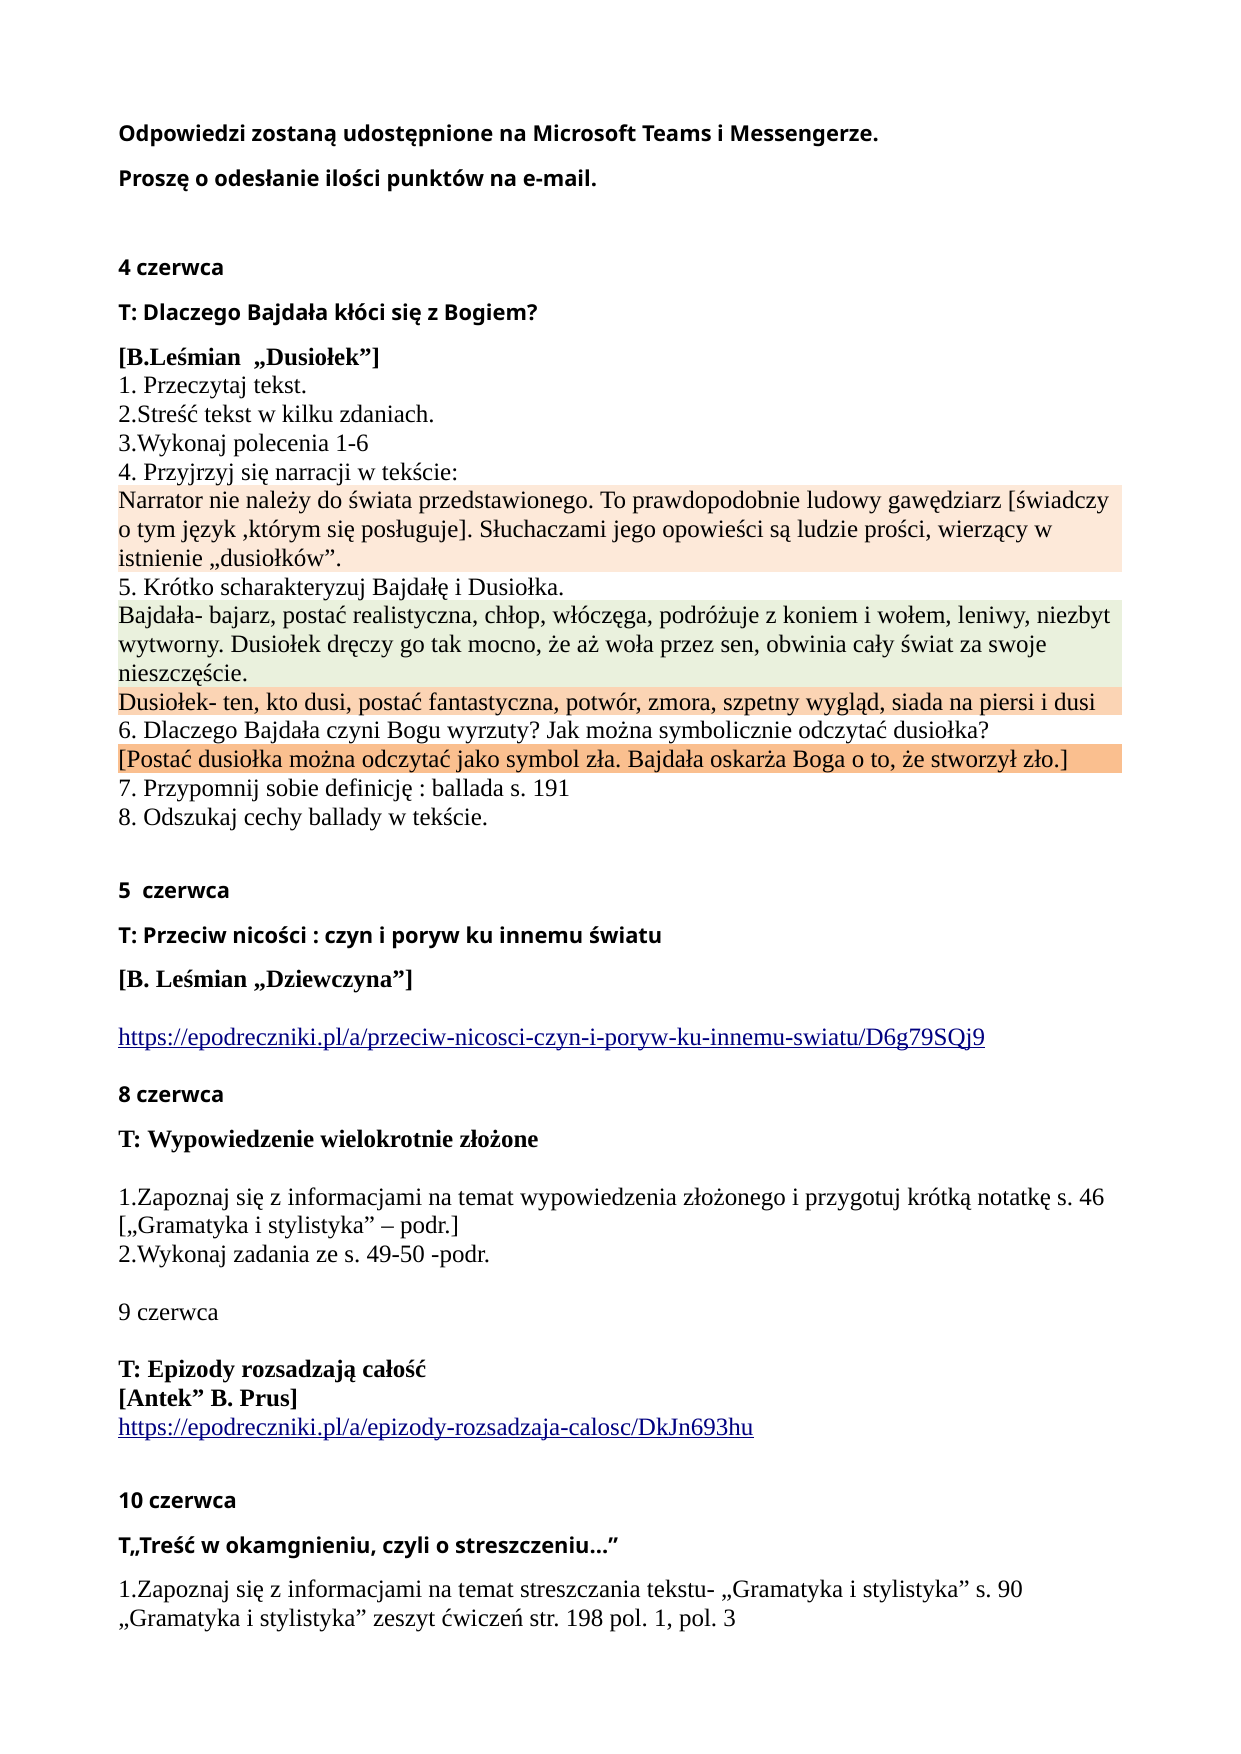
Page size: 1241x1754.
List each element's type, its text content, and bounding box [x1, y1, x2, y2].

text 1. Przeczytaj tekst. [118, 370, 1122, 399]
text 3.Wykonaj polecenia 1-6 [118, 428, 1122, 457]
list 8 czerwca [118, 1079, 1122, 1109]
text 9 czerwca [118, 1297, 1122, 1325]
text 6. Dlaczego Bajdała czyni Bogu wyrzuty? Jak można symbolicznie odczytać dusiołka? [118, 715, 1122, 744]
text „Gramatyka i stylistyka” zeszyt ćwiczeń str. 198 pol. 1, pol. 3 [118, 1603, 1122, 1632]
list T: Przeciw nicości : czyn i poryw ku innemu światu [118, 920, 1122, 949]
list T: Dlaczego Bajdała kłóci się z Bogiem? [118, 297, 1122, 327]
list 5 czerwca [118, 875, 1122, 905]
text 8. Odszukaj cechy ballady w tekście. [118, 802, 1122, 830]
text 5. Krótko scharakteryzuj Bajdałę i Dusiołka. [118, 572, 1122, 600]
text [Antek” B. Prus] [118, 1383, 1122, 1412]
text https://epodreczniki.pl/a/przeciw-nicosci-czyn-i-poryw-ku-innemu-swiatu/D6g79SQj9 [118, 1022, 1122, 1051]
text [B. Leśmian „Dziewczyna”] [118, 964, 1122, 993]
text [„Gramatyka i stylistyka” – podr.] [118, 1210, 1122, 1239]
text 1.Zapoznaj się z informacjami na temat streszczania tekstu- „Gramatyka i stylistyka” s. 90 [118, 1574, 1122, 1603]
text 7. Przypomnij sobie definicję : ballada s. 191 [118, 773, 1122, 802]
text 4. Przyjrzyj się narracji w tekście: [118, 457, 1122, 485]
text Bajdała- bajarz, postać realistyczna, chłop, włóczęga, podróżuje z koniem i wołem, leniwy, niezbyt wytworny. Dusiołek dręczy go tak mocno, że aż woła przez sen, obwinia cały świat za swoje nieszczęście. [118, 600, 1122, 687]
text Narrator nie należy do świata przedstawionego. To prawdopodobnie ludowy gawędziarz [świadczy o tym język ,którym się posługuje]. Słuchaczami jego opowieści są ludzie prości, wierzący w istnienie „dusiołków”. [118, 485, 1122, 572]
text 2.Streść tekst w kilku zdaniach. [118, 399, 1122, 428]
text [B.Leśmian „Dusiołek”] [118, 342, 1122, 370]
text T: Wypowiedzenie wielokrotnie złożone [118, 1124, 1122, 1153]
list 4 czerwca [118, 252, 1122, 282]
text T„Treść w okamgnieniu, czyli o streszczeniu…” [118, 1530, 1122, 1559]
text 10 czerwca [118, 1485, 1122, 1515]
text 2.Wykonaj zadania ze s. 49-50 -podr. [118, 1239, 1122, 1268]
text T: Epizody rozsadzają całość [118, 1354, 1122, 1383]
text Dusiołek- ten, kto dusi, postać fantastyczna, potwór, zmora, szpetny wygląd, siada na piersi i dusi [118, 687, 1122, 715]
text 1.Zapoznaj się z informacjami na temat wypowiedzenia złożonego i przygotuj krótką notatkę s. 46 [118, 1182, 1122, 1210]
text [Postać dusiołka można odczytać jako symbol zła. Bajdała oskarża Boga o to, że stworzył zło.] [118, 744, 1122, 773]
list Odpowiedzi zostaną udostępnione na Microsoft Teams i Messengerze. [118, 118, 1122, 148]
list Proszę o odesłanie ilości punktów na e-mail. [118, 163, 1122, 193]
text https://epodreczniki.pl/a/epizody-rozsadzaja-calosc/DkJn693hu [118, 1412, 1122, 1440]
